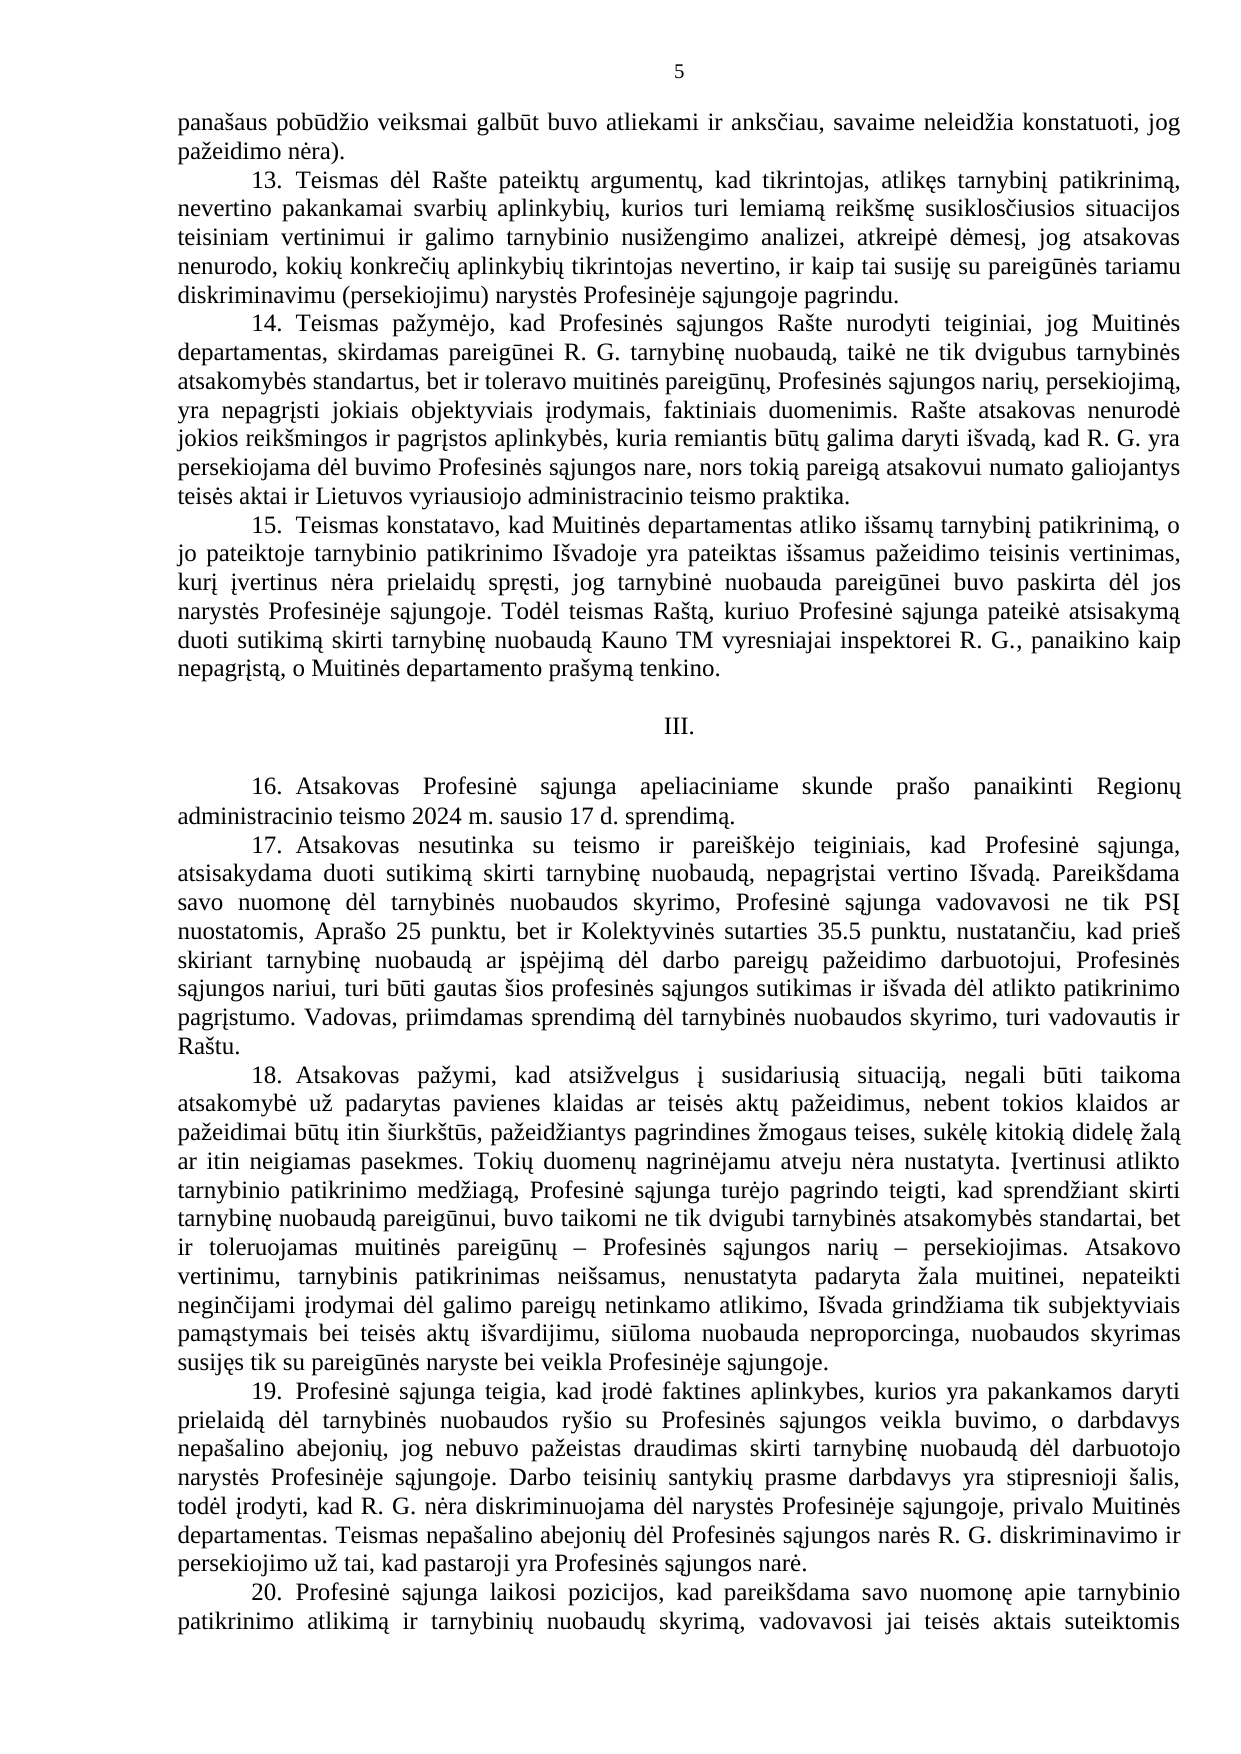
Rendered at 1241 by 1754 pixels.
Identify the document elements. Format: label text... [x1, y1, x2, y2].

text 19. Profesinė sąjunga teigia, kad įrodė faktines aplinkybes, kurios yra pakankamos daryti prielaidą dėl tarnybinės nuobaudos ryšio su Profesinės sąjungos veikla buvimo, o darbdavys nepašalino abejonių, jog nebuvo pažeistas draudimas skirti tarnybinę nuobaudą dėl darbuotojo narystės Profesinėje sąjungoje. Darbo teisinių santykių prasme darbdavys yra stipresnioji šalis, todėl įrodyti, kad R. G. nėra diskriminuojama dėl narystės Profesinėje sąjungoje, privalo Muitinės departamentas. Teismas nepašalino abejonių dėl Profesinės sąjungos narės R. G. diskriminavimo ir persekiojimo už tai, kad pastaroji yra Profesinės sąjungos narė. [177, 1376, 1181, 1577]
text panašaus pobūdžio veiksmai galbūt buvo atliekami ir anksčiau, savaime neleidžia konstatuoti, jog pažeidimo nėra). [177, 107, 1181, 165]
text III. [177, 711, 1181, 740]
text 15. Teismas konstatavo, kad Muitinės departamentas atliko išsamų tarnybinį patikrinimą, o jo pateiktoje tarnybinio patikrinimo Išvadoje yra pateiktas išsamus pažeidimo teisinis vertinimas, kurį įvertinus nėra prielaidų spręsti, jog tarnybinė nuobauda pareigūnei buvo paskirta dėl jos narystės Profesinėje sąjungoje. Todėl teismas Raštą, kuriuo Profesinė sąjunga pateikė atsisakymą duoti sutikimą skirti tarnybinę nuobaudą Kauno TM vyresniajai inspektorei R. G., panaikino kaip nepagrįstą, o Muitinės departamento prašymą tenkino. [177, 510, 1181, 682]
text 14. Teismas pažymėjo, kad Profesinės sąjungos Rašte nurodyti teiginiai, jog Muitinės departamentas, skirdamas pareigūnei R. G. tarnybinę nuobaudą, taikė ne tik dvigubus tarnybinės atsakomybės standartus, bet ir toleravo muitinės pareigūnų, Profesinės sąjungos narių, persekiojimą, yra nepagrįsti jokiais objektyviais įrodymais, faktiniais duomenimis. Rašte atsakovas nenurodė jokios reikšmingos ir pagrįstos aplinkybės, kuria remiantis būtų galima daryti išvadą, kad R. G. yra persekiojama dėl buvimo Profesinės sąjungos nare, nors tokią pareigą atsakovui numato galiojantys teisės aktai ir Lietuvos vyriausiojo administracinio teismo praktika. [177, 308, 1181, 510]
text 17. Atsakovas nesutinka su teismo ir pareiškėjo teiginiais, kad Profesinė sąjunga, atsisakydama duoti sutikimą skirti tarnybinę nuobaudą, nepagrįstai vertino Išvadą. Pareikšdama savo nuomonę dėl tarnybinės nuobaudos skyrimo, Profesinė sąjunga vadovavosi ne tik PSĮ nuostatomis, Aprašo 25 punktu, bet ir Kolektyvinės sutarties 35.5 punktu, nustatančiu, kad prieš skiriant tarnybinę nuobaudą ar įspėjimą dėl darbo pareigų pažeidimo darbuotojui, Profesinės sąjungos nariui, turi būti gautas šios profesinės sąjungos sutikimas ir išvada dėl atlikto patikrinimo pagrįstumo. Vadovas, priimdamas sprendimą dėl tarnybinės nuobaudos skyrimo, turi vadovautis ir Raštu. [177, 830, 1181, 1060]
text 16. Atsakovas Profesinė sąjunga apeliaciniame skunde prašo panaikinti Regionų administracinio teismo 2024 m. sausio 17 d. sprendimą. [177, 768, 1181, 830]
text 13. Teismas dėl Rašte pateiktų argumentų, kad tikrintojas, atlikęs tarnybinį patikrinimą, nevertino pakankamai svarbių aplinkybių, kurios turi lemiamą reikšmę susiklosčiusios situacijos teisiniam vertinimui ir galimo tarnybinio nusižengimo analizei, atkreipė dėmesį, jog atsakovas nenurodo, kokių konkrečių aplinkybių tikrintojas nevertino, ir kaip tai susiję su pareigūnės tariamu diskriminavimu (persekiojimu) narystės Profesinėje sąjungoje pagrindu. [177, 165, 1181, 308]
text 20. Profesinė sąjunga laikosi pozicijos, kad pareikšdama savo nuomonę apie tarnybinio patikrinimo atlikimą ir tarnybinių nuobaudų skyrimą, vadovavosi jai teisės aktais suteiktomis [177, 1577, 1181, 1635]
text 18. Atsakovas pažymi, kad atsižvelgus į susidariusią situaciją, negali būti taikoma atsakomybė už padarytas pavienes klaidas ar teisės aktų pažeidimus, nebent tokios klaidos ar pažeidimai būtų itin šiurkštūs, pažeidžiantys pagrindines žmogaus teises, sukėlę kitokią didelę žalą ar itin neigiamas pasekmes. Tokių duomenų nagrinėjamu atveju nėra nustatyta. Įvertinusi atlikto tarnybinio patikrinimo medžiagą, Profesinė sąjunga turėjo pagrindo teigti, kad sprendžiant skirti tarnybinę nuobaudą pareigūnui, buvo taikomi ne tik dvigubi tarnybinės atsakomybės standartai, bet ir toleruojamas muitinės pareigūnų – Profesinės sąjungos narių – persekiojimas. Atsakovo vertinimu, tarnybinis patikrinimas neišsamus, nenustatyta padaryta žala muitinei, nepateikti neginčijami įrodymai dėl galimo pareigų netinkamo atlikimo, Išvada grindžiama tik subjektyviais pamąstymais bei teisės aktų išvardijimu, siūloma nuobauda neproporcinga, nuobaudos skyrimas susijęs tik su pareigūnės naryste bei veikla Profesinėje sąjungoje. [177, 1060, 1181, 1376]
